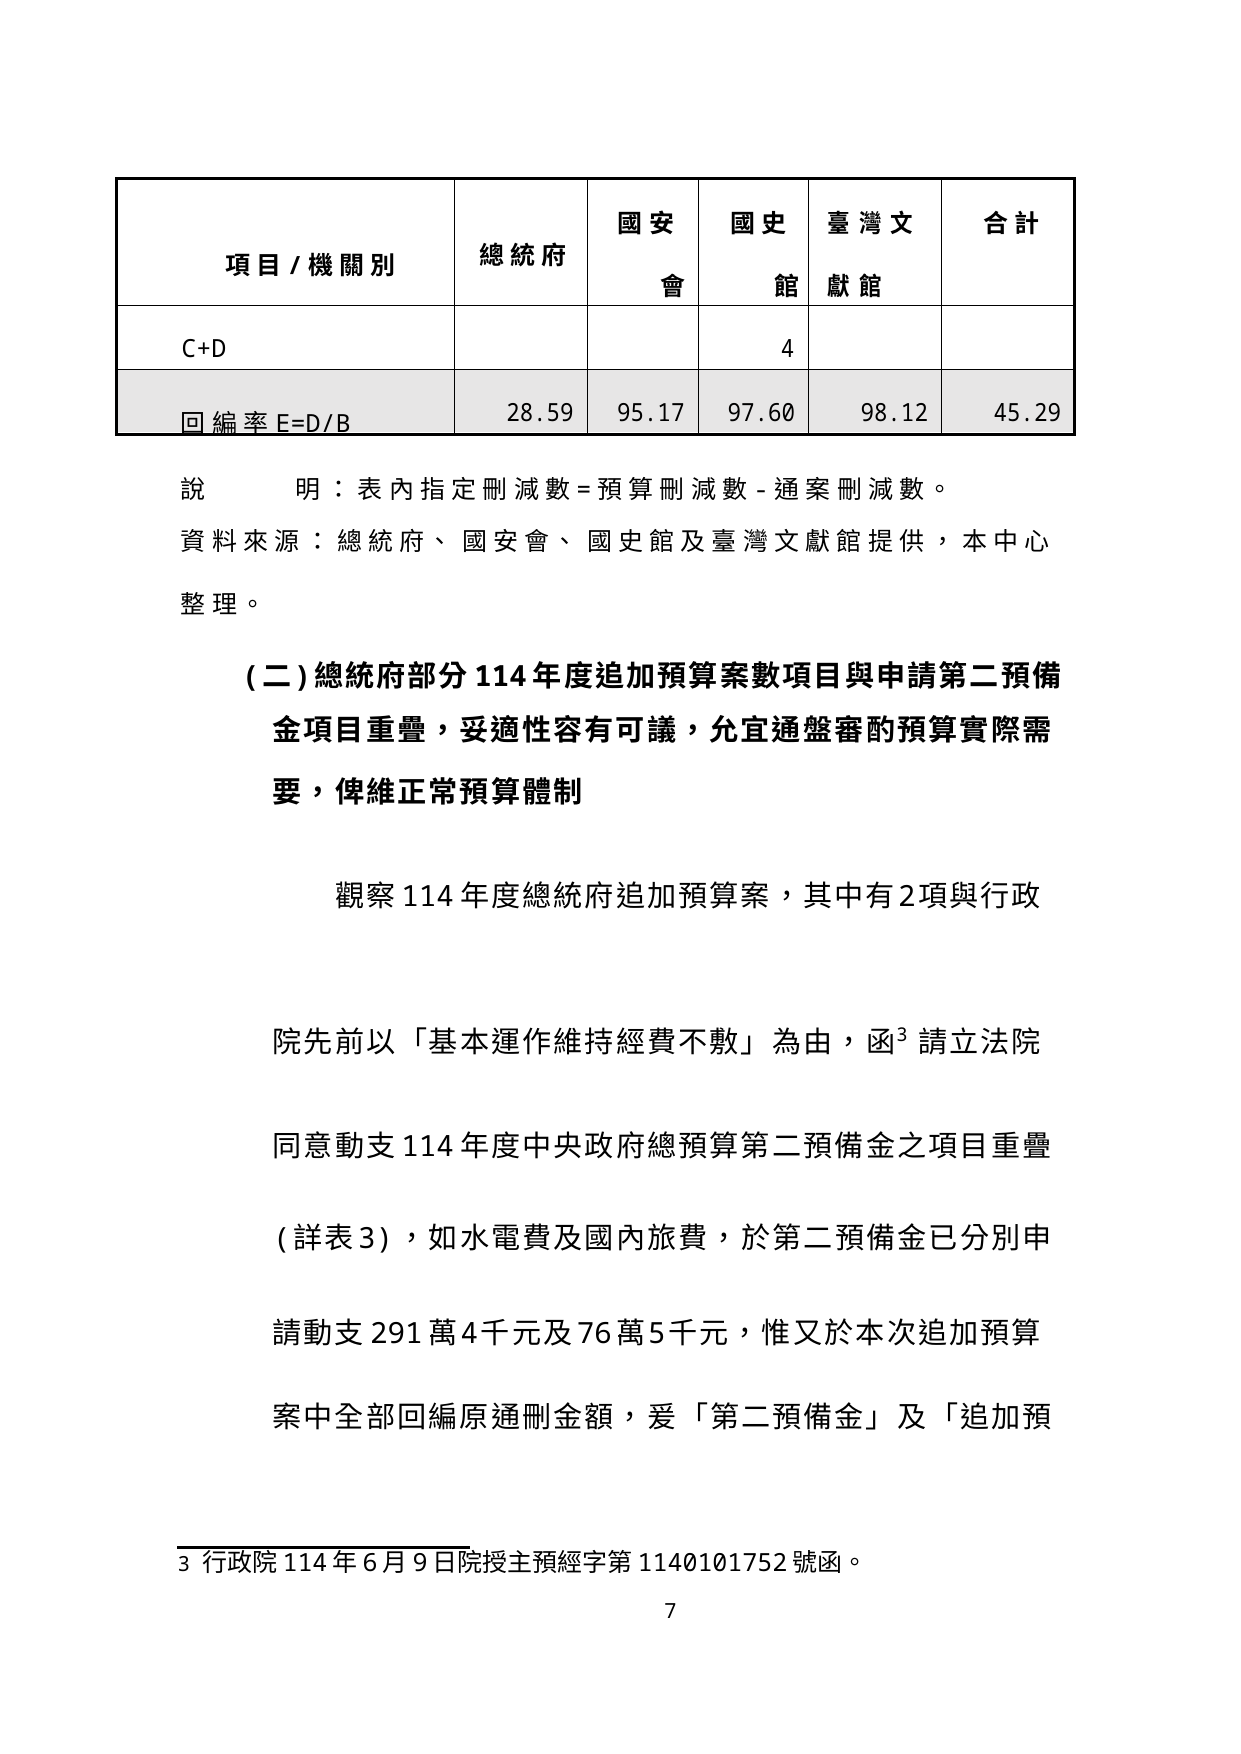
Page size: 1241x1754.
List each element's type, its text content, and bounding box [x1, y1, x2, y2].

table_cell [809, 306, 941, 369]
table_header 國安會 [588, 180, 698, 305]
table_cell 97.60 [699, 370, 808, 432]
table_header 合計 [942, 180, 1073, 305]
table_cell [942, 306, 1073, 369]
table_header 項目/機關別 [118, 180, 454, 305]
table_cell 95.17 [588, 370, 698, 432]
table_header 國史館 [699, 180, 808, 305]
text 觀察114年度總統府追加預算案，其中有2項與行政院先前以「基本運作維持經費不敷」為由，函請立法院同意動支114年度中央政府總預算第二預備金之項目重疊 (詳表3)，如水電費及國內旅費，於第二預備金已分別申請動支291萬4千元及76萬5千元，惟又於本次追加預算案中全部回編原通刪金額，爰「第二預備金」及「追加預算」兩者合計數已超出其原114年度預算刪減數，妥適性容有可議。洽據總統府說明，係因應業務推展需要，先行提報動支第二預備金申請，惟尚未經立法院審議通過；嗣行政院提出追加預算案，總統府遂提報相關追加預算項目及金額。該府並表示，未來倘追加預算經立法院通過，且原提報動支第二預備金數額如獲同意，將配合註銷繳回。然而第二預備金係屬統籌科目性質，與本次追加預算案重疊部分，恐排擠其他機關急迫需求，影響政府有限資源配置。爰此，未來辦理年度預算規劃時，允宜整體通盤審酌實際需要，不宜將同一項目金額既申請動支第二預備金，同時又辦理追加預算，以維護財政紀律與預算制度之正常功能。 [266, 811, 1063, 1436]
text 資料來源：總統府、國安會、國史館及臺灣文獻館提供，本中心整理。 [103, 498, 1063, 623]
text (二)總統府部分114年度追加預算案數項目與申請第二預備金項目重疊，妥適性容有可議，允宜通盤審酌預算實際需要，俾維正常預算體制 [236, 623, 1063, 811]
text 說 明：表內指定刪減數=預算刪減數-通案刪減數。 [103, 436, 1063, 498]
text 行政院114年6月9日院授主預經字第1140101752號函。 [177, 1548, 1063, 1577]
table_cell 45.29 [942, 370, 1073, 432]
table_cell 98.12 [809, 370, 941, 432]
table_header 總統府 [455, 180, 587, 305]
table_cell 回編率E=D/B [118, 370, 454, 432]
table_cell [588, 306, 698, 369]
table_cell C+D [118, 306, 454, 369]
table_header 臺灣文獻館 [809, 180, 941, 305]
table_cell 4 [699, 306, 808, 369]
table_cell [455, 306, 587, 369]
table_cell 28.59 [455, 370, 587, 432]
